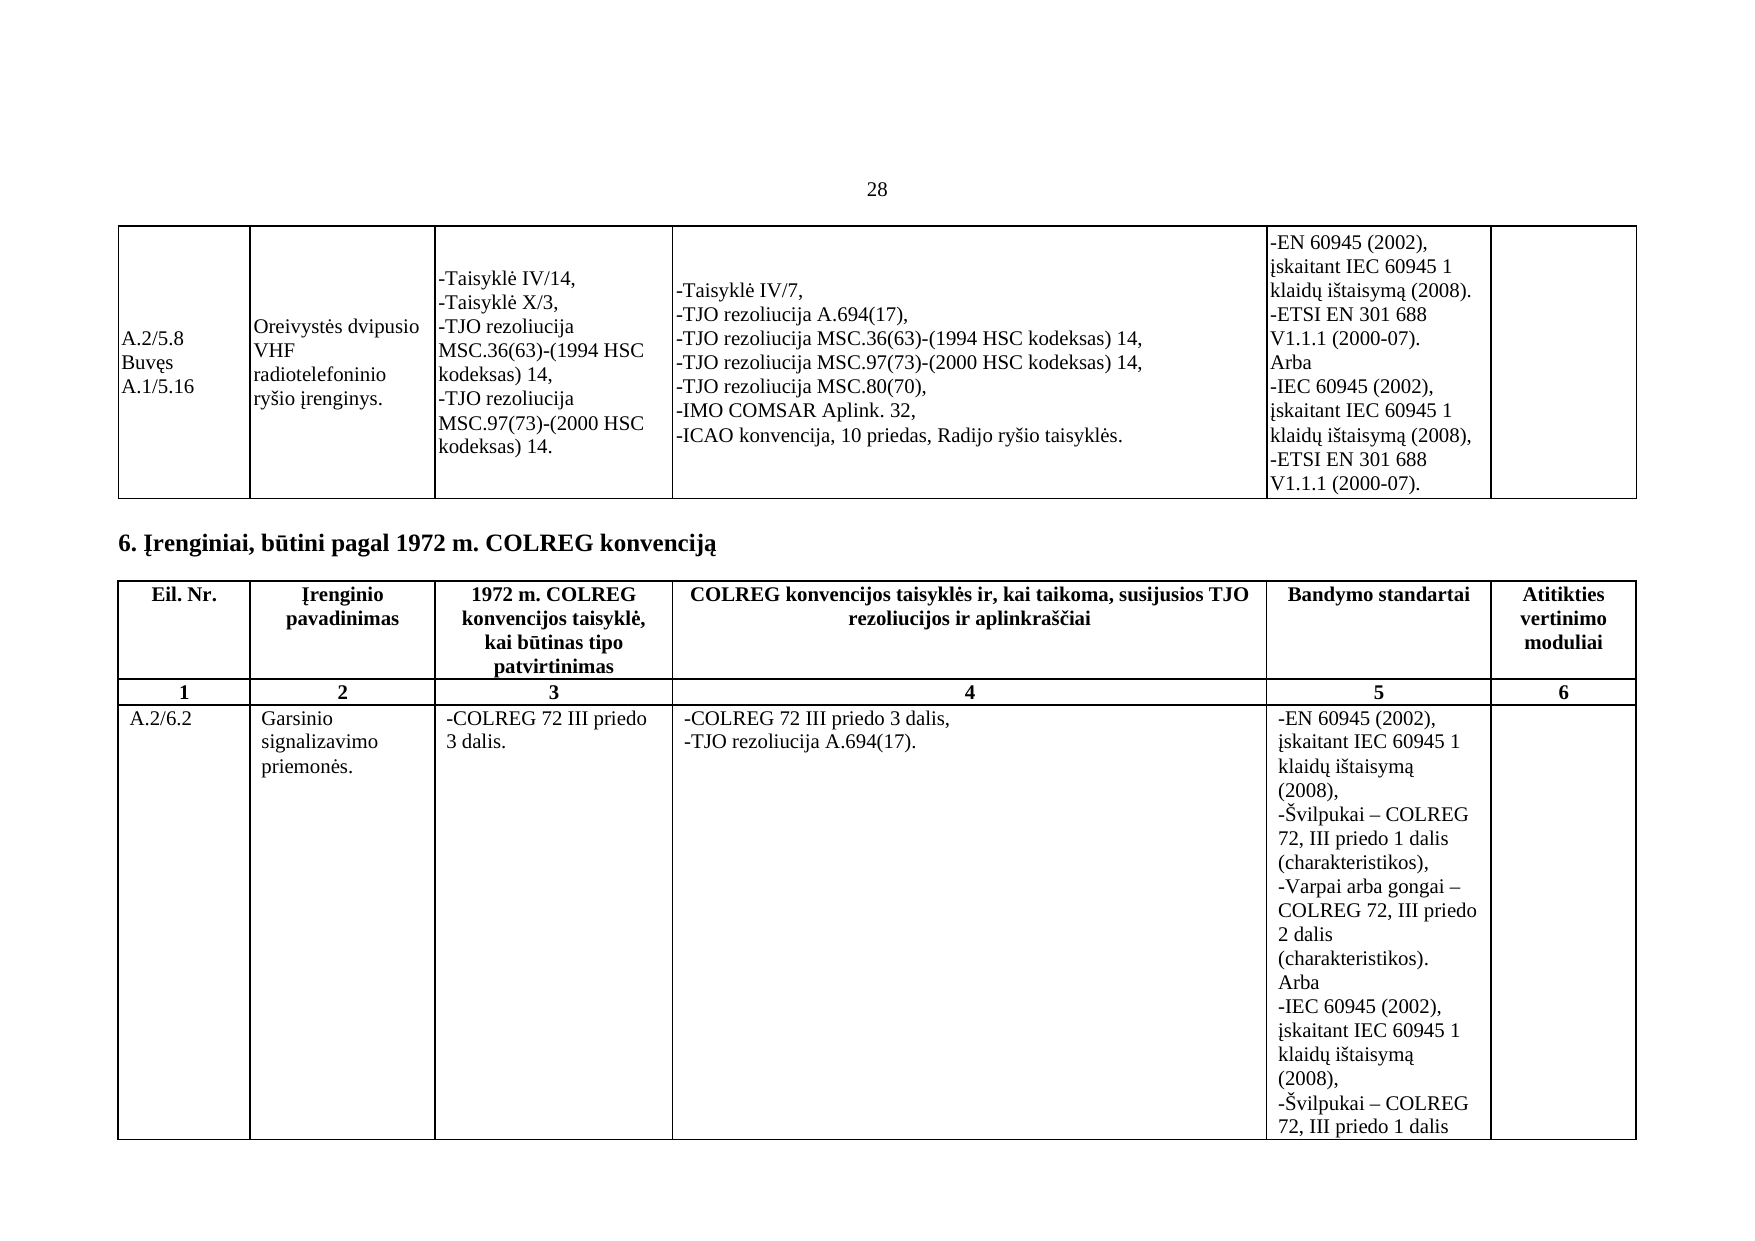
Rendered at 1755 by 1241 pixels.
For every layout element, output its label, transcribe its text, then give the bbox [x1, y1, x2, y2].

table_cell -Taisyklė IV/14, -Taisyklė X/3, -TJO rezoliucija MSC.36(63)-(1994 HSC kodeksas) 14, -TJO rezoliucija MSC.97(73)-(2000 HSC kodeksas) 14. [436, 227, 672, 498]
table_cell 2 [251, 680, 434, 704]
table_cell 6 [1492, 680, 1635, 704]
table_cell A.2/6.2 [119, 706, 249, 1138]
table_cell [1492, 706, 1635, 1138]
table_header Bandymo standartai [1267, 582, 1490, 678]
table_header 1972 m. COLREG konvencijos taisyklė, kai būtinas tipo patvirtinimas [436, 582, 672, 678]
table_cell Garsinio signalizavimo priemonės. [251, 706, 434, 1138]
table_cell 3 [436, 680, 672, 704]
table_cell [1492, 227, 1636, 498]
table_header Atitikties vertinimo moduliai [1492, 582, 1635, 678]
table_cell -Taisyklė IV/7, -TJO rezoliucija A.694(17), -TJO rezoliucija MSC.36(63)-(1994 HSC kodeksas) 14, -TJO rezoliucija MSC.97(73)-(2000 HSC kodeksas) 14, -TJO rezoliucija MSC.80(70), -IMO COMSAR Aplink. 32, -ICAO konvencija, 10 priedas, Radijo ryšio taisyklės. [673, 227, 1266, 498]
table_cell 5 [1267, 680, 1490, 704]
table_cell A.2/5.8 Buvęs A.1/5.16 [119, 227, 249, 498]
table_cell Oreivystės dvipusio VHF radiotelefoninio ryšio įrenginys. [251, 227, 434, 498]
table_cell 1 [119, 680, 249, 704]
table_cell 4 [673, 680, 1266, 704]
table_cell -COLREG 72 III priedo 3 dalis, -TJO rezoliucija A.694(17). [673, 706, 1266, 1138]
table_cell -COLREG 72 III priedo 3 dalis. [436, 706, 672, 1138]
table_cell -EN 60945 (2002), įskaitant IEC 60945 1 klaidų ištaisymą (2008). -ETSI EN 301 688 V1.1.1 (2000-07). Arba -IEC 60945 (2002), įskaitant IEC 60945 1 klaidų ištaisymą (2008), -ETSI EN 301 688 V1.1.1 (2000-07). [1268, 227, 1490, 498]
table_header Įrenginio pavadinimas [251, 582, 434, 678]
table_header COLREG konvencijos taisyklės ir, kai taikoma, susijusios TJO rezoliucijos ir aplinkraščiai [673, 582, 1266, 678]
table_header Eil. Nr. [119, 582, 249, 678]
table_cell -EN 60945 (2002), įskaitant IEC 60945 1 klaidų ištaisymą (2008), -Švilpukai – COLREG 72, III priedo 1 dalis (charakteristikos), -Varpai arba gongai – COLREG 72, III priedo 2 dalis (charakteristikos). Arba -IEC 60945 (2002), įskaitant IEC 60945 1 klaidų ištaisymą (2008), -Švilpukai – COLREG 72, III priedo 1 dalis [1267, 706, 1490, 1138]
text 6. Įrenginiai, būtini pagal 1972 m. COLREG konvenciją [118, 528, 1636, 556]
